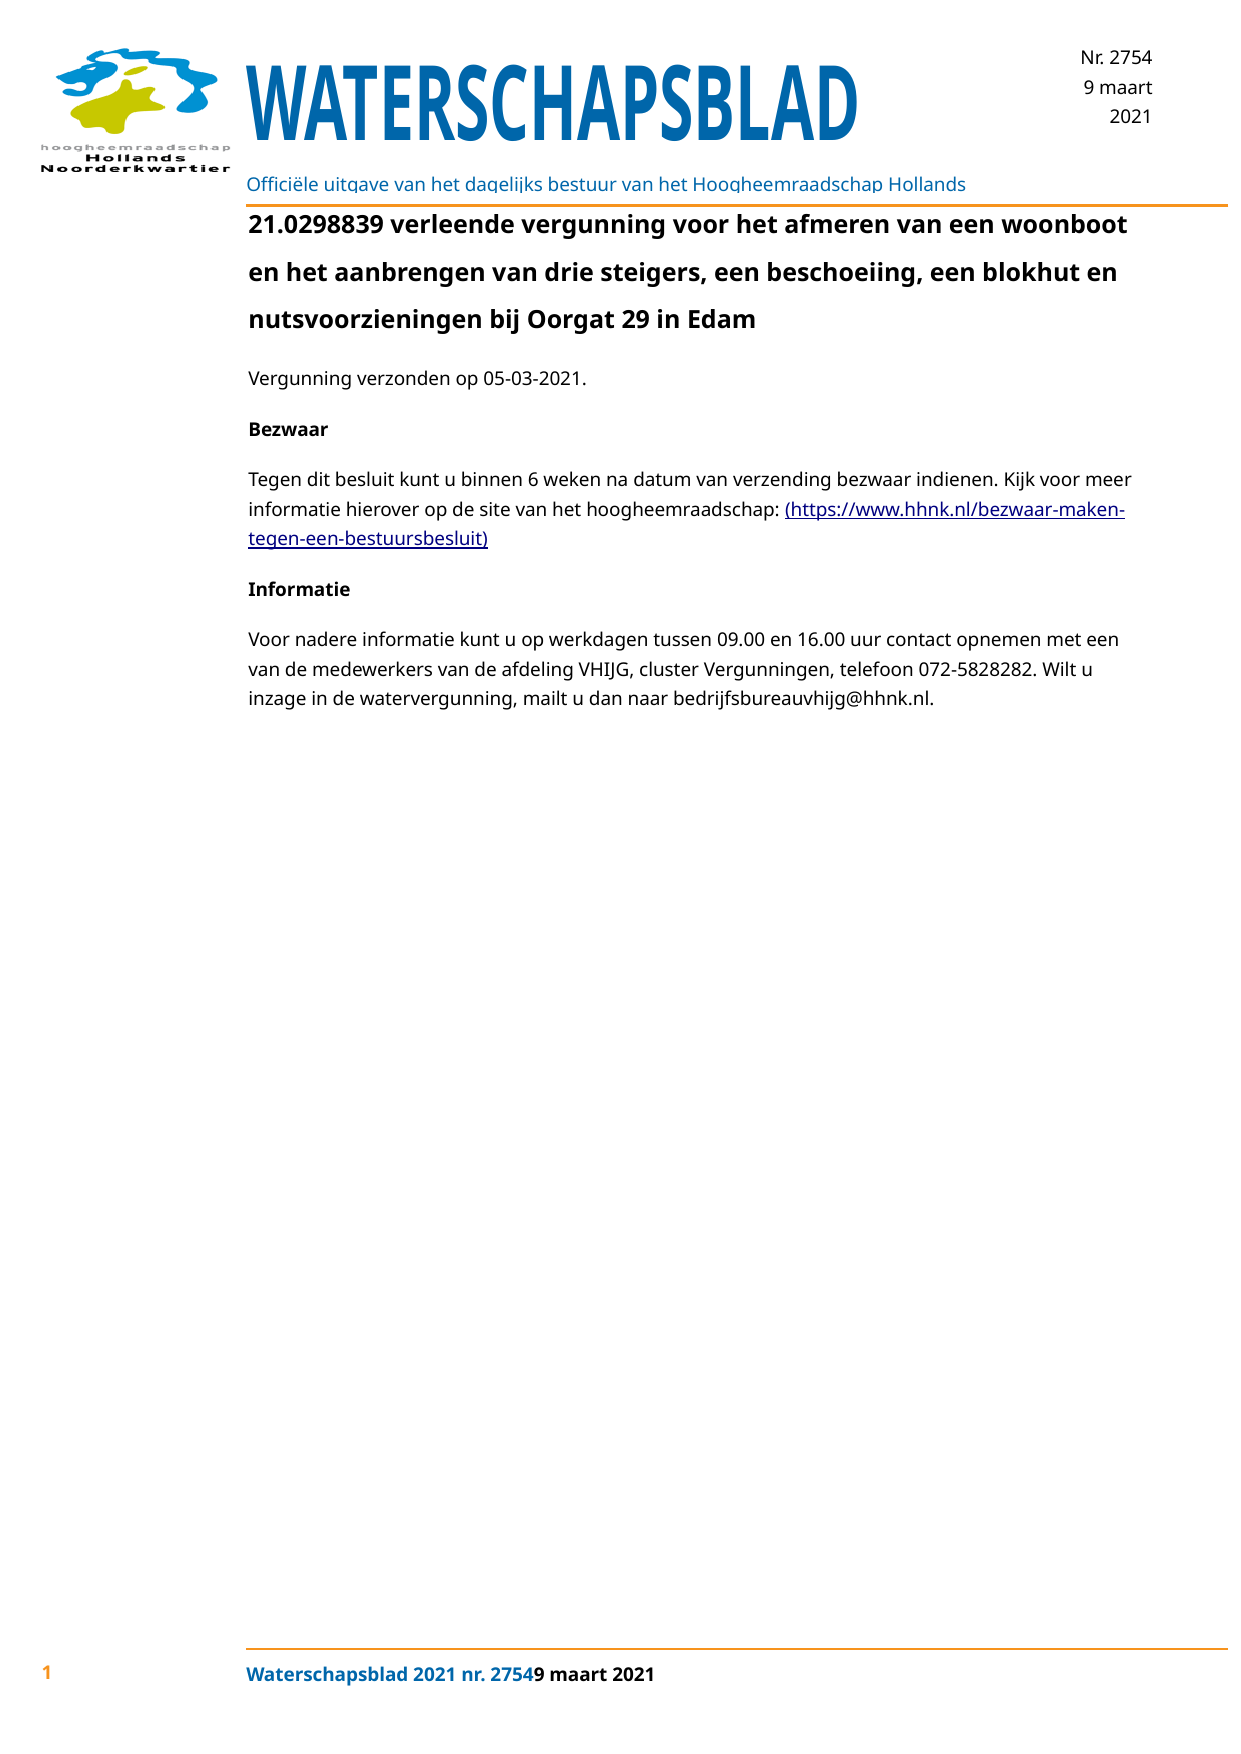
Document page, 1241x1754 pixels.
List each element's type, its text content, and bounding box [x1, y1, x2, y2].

text Tegen dit besluit kunt u binnen 6 weken na datum van verzending bezwaar indienen. Kijk voor meer informatie hierover op de site van het hoogheemraadschap: (https://www.hhnk.nl/bezwaar-maken-tegen-een-bestuursbesluit) [248, 466, 1152, 551]
text Vergunning verzonden op 05-03-2021. [248, 366, 1152, 391]
picture [41, 47, 231, 172]
text 21.0298839 verleende vergunning voor het afmeren van een woonboot en het aanbrengen van drie steigers, een beschoeiing, een blokhut en nutsvoorzieningen bij Oorgat 29 in Edam [248, 207, 1152, 336]
text Bezwaar [248, 416, 1152, 442]
text Informatie [248, 576, 1152, 602]
text Voor nadere informatie kunt u op werkdagen tussen 09.00 en 16.00 uur contact opnemen met een van de medewerkers van de afdeling VHIJG, cluster Vergunningen, telefoon 072-5828282. Wilt u inzage in de watervergunning, mailt u dan naar bedrijfsbureauvhijg@hhnk.nl. [248, 626, 1152, 711]
